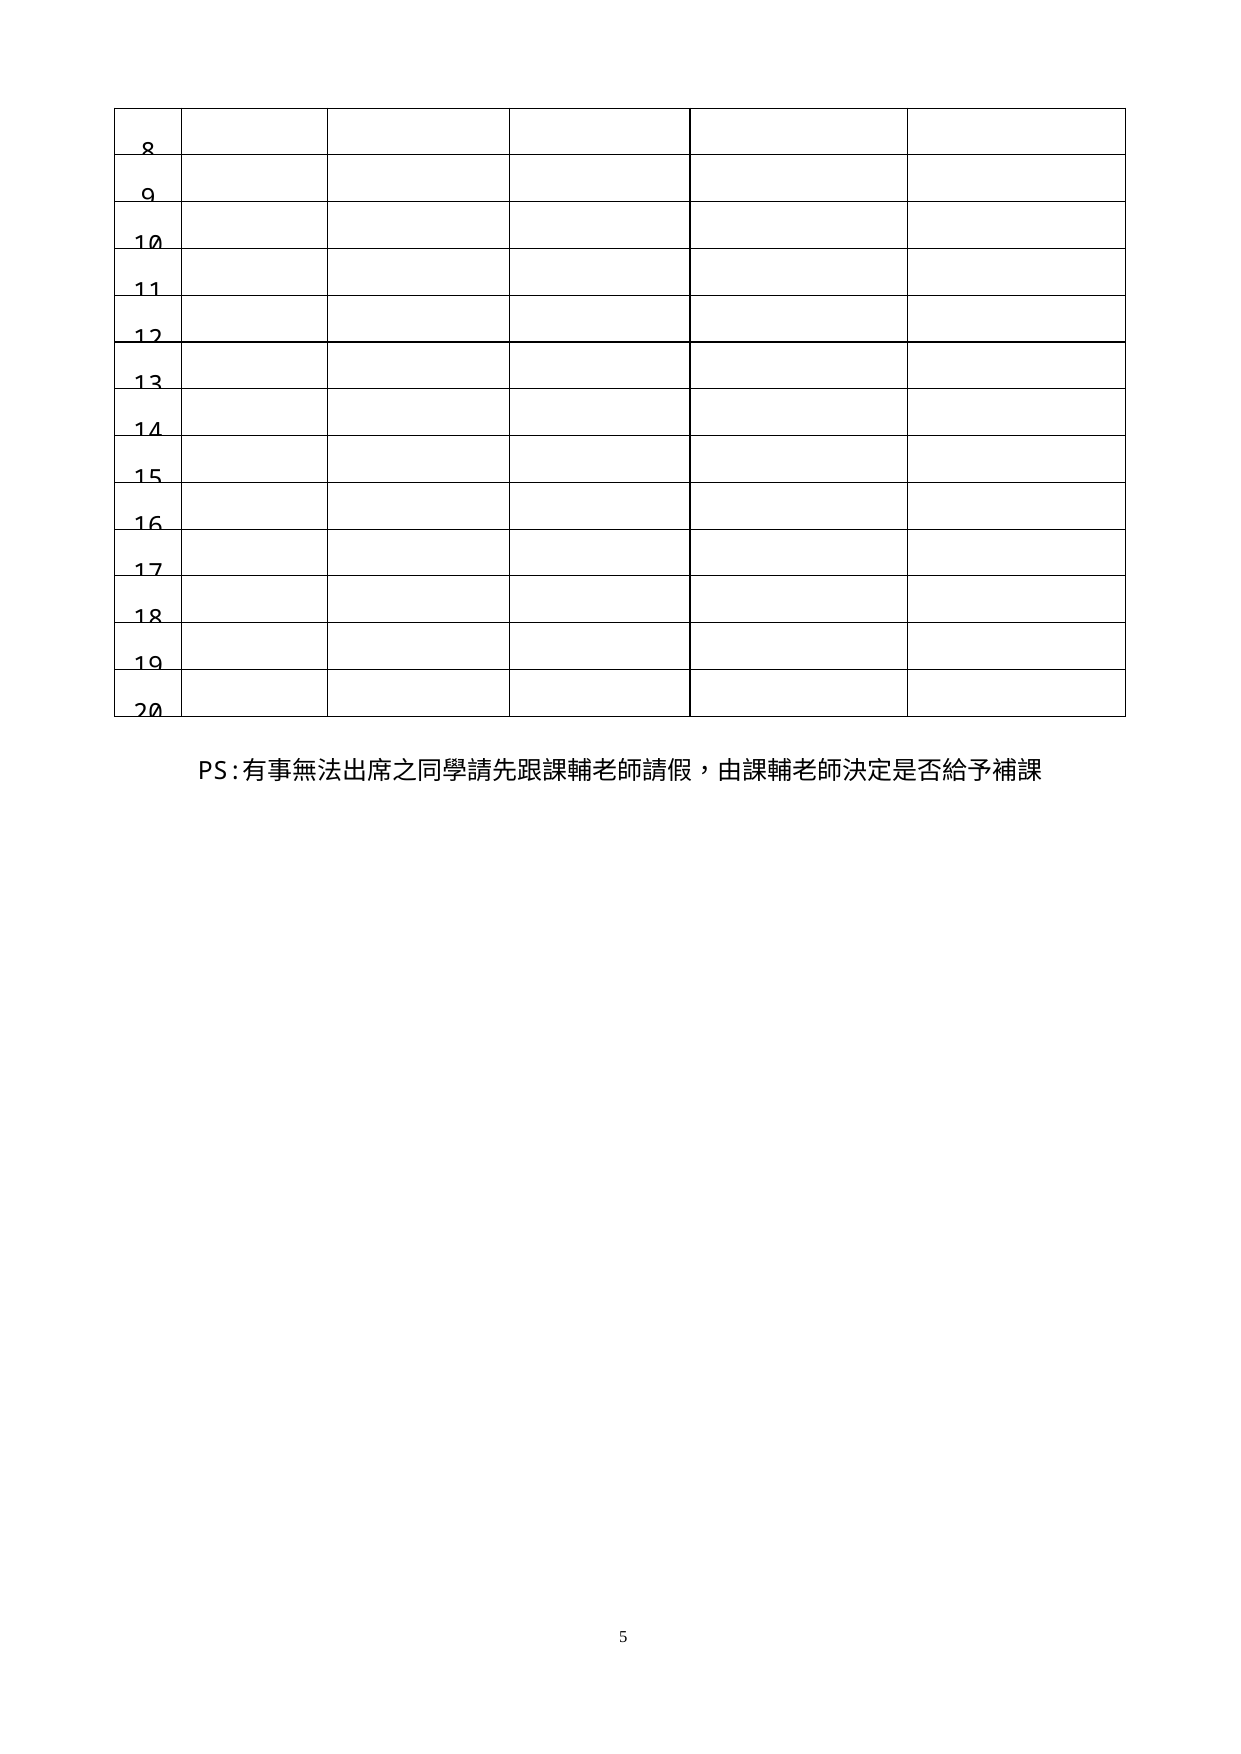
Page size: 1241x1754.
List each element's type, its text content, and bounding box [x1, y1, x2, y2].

table_cell [908, 343, 1125, 388]
table_cell [328, 483, 509, 528]
table_cell [182, 436, 327, 482]
table_cell [908, 389, 1125, 435]
table_cell [510, 202, 689, 248]
table_cell [691, 576, 907, 622]
table_cell 15 [115, 436, 181, 482]
table_cell [510, 109, 689, 154]
table_cell 16 [115, 483, 181, 528]
table_cell [328, 109, 509, 154]
table_cell [908, 296, 1125, 341]
table_cell [328, 623, 509, 669]
table_cell 13 [115, 343, 181, 388]
table_cell [908, 530, 1125, 575]
table_cell [328, 296, 509, 341]
table_cell [328, 343, 509, 388]
table_cell [182, 576, 327, 622]
table_cell [182, 389, 327, 435]
table_cell [908, 483, 1125, 528]
table_cell [691, 530, 907, 575]
table_cell 10 [115, 202, 181, 248]
table_cell [328, 202, 509, 248]
table_cell [691, 670, 907, 716]
text PS:有事無法出席之同學請先跟課輔老師請假，由課輔老師決定是否給予補課 [118, 751, 1122, 787]
table_cell [182, 296, 327, 341]
table_cell 9 [115, 155, 181, 201]
table_cell [908, 249, 1125, 295]
table_cell [691, 623, 907, 669]
table_cell [908, 202, 1125, 248]
table_cell [510, 389, 689, 435]
table_cell [328, 155, 509, 201]
table_cell [328, 530, 509, 575]
table_cell [328, 436, 509, 482]
table_cell [182, 155, 327, 201]
table_cell [908, 109, 1125, 154]
table_cell [691, 109, 907, 154]
table_cell [510, 436, 689, 482]
table_cell [182, 343, 327, 388]
table_cell [908, 623, 1125, 669]
table_cell [182, 623, 327, 669]
table_cell [510, 530, 689, 575]
table_cell [328, 249, 509, 295]
table_cell [908, 670, 1125, 716]
table_cell [182, 202, 327, 248]
table_cell [691, 249, 907, 295]
table_cell [182, 109, 327, 154]
table_cell [510, 249, 689, 295]
table_cell 12 [115, 296, 181, 341]
table_cell [691, 296, 907, 341]
table_cell [510, 670, 689, 716]
table_cell [182, 483, 327, 528]
table_cell 11 [115, 249, 181, 295]
table_cell 8 [115, 109, 181, 154]
table_cell [691, 343, 907, 388]
table_cell [510, 623, 689, 669]
table_cell [328, 576, 509, 622]
table_cell 14 [115, 389, 181, 435]
table_cell [908, 576, 1125, 622]
table_cell [691, 436, 907, 482]
table_cell 18 [115, 576, 181, 622]
table_cell [328, 670, 509, 716]
table_cell 20 [115, 670, 181, 716]
table_cell [691, 155, 907, 201]
table_cell [328, 389, 509, 435]
table_cell [510, 343, 689, 388]
table_cell [691, 202, 907, 248]
table_cell [510, 483, 689, 528]
table_cell [510, 296, 689, 341]
table_cell 17 [115, 530, 181, 575]
table_cell [182, 670, 327, 716]
table_cell [908, 436, 1125, 482]
table_cell [182, 530, 327, 575]
table_cell [691, 389, 907, 435]
table_cell [182, 249, 327, 295]
table_cell 19 [115, 623, 181, 669]
table_cell [908, 155, 1125, 201]
table_cell [510, 155, 689, 201]
table_cell [510, 576, 689, 622]
table_cell [691, 483, 907, 528]
